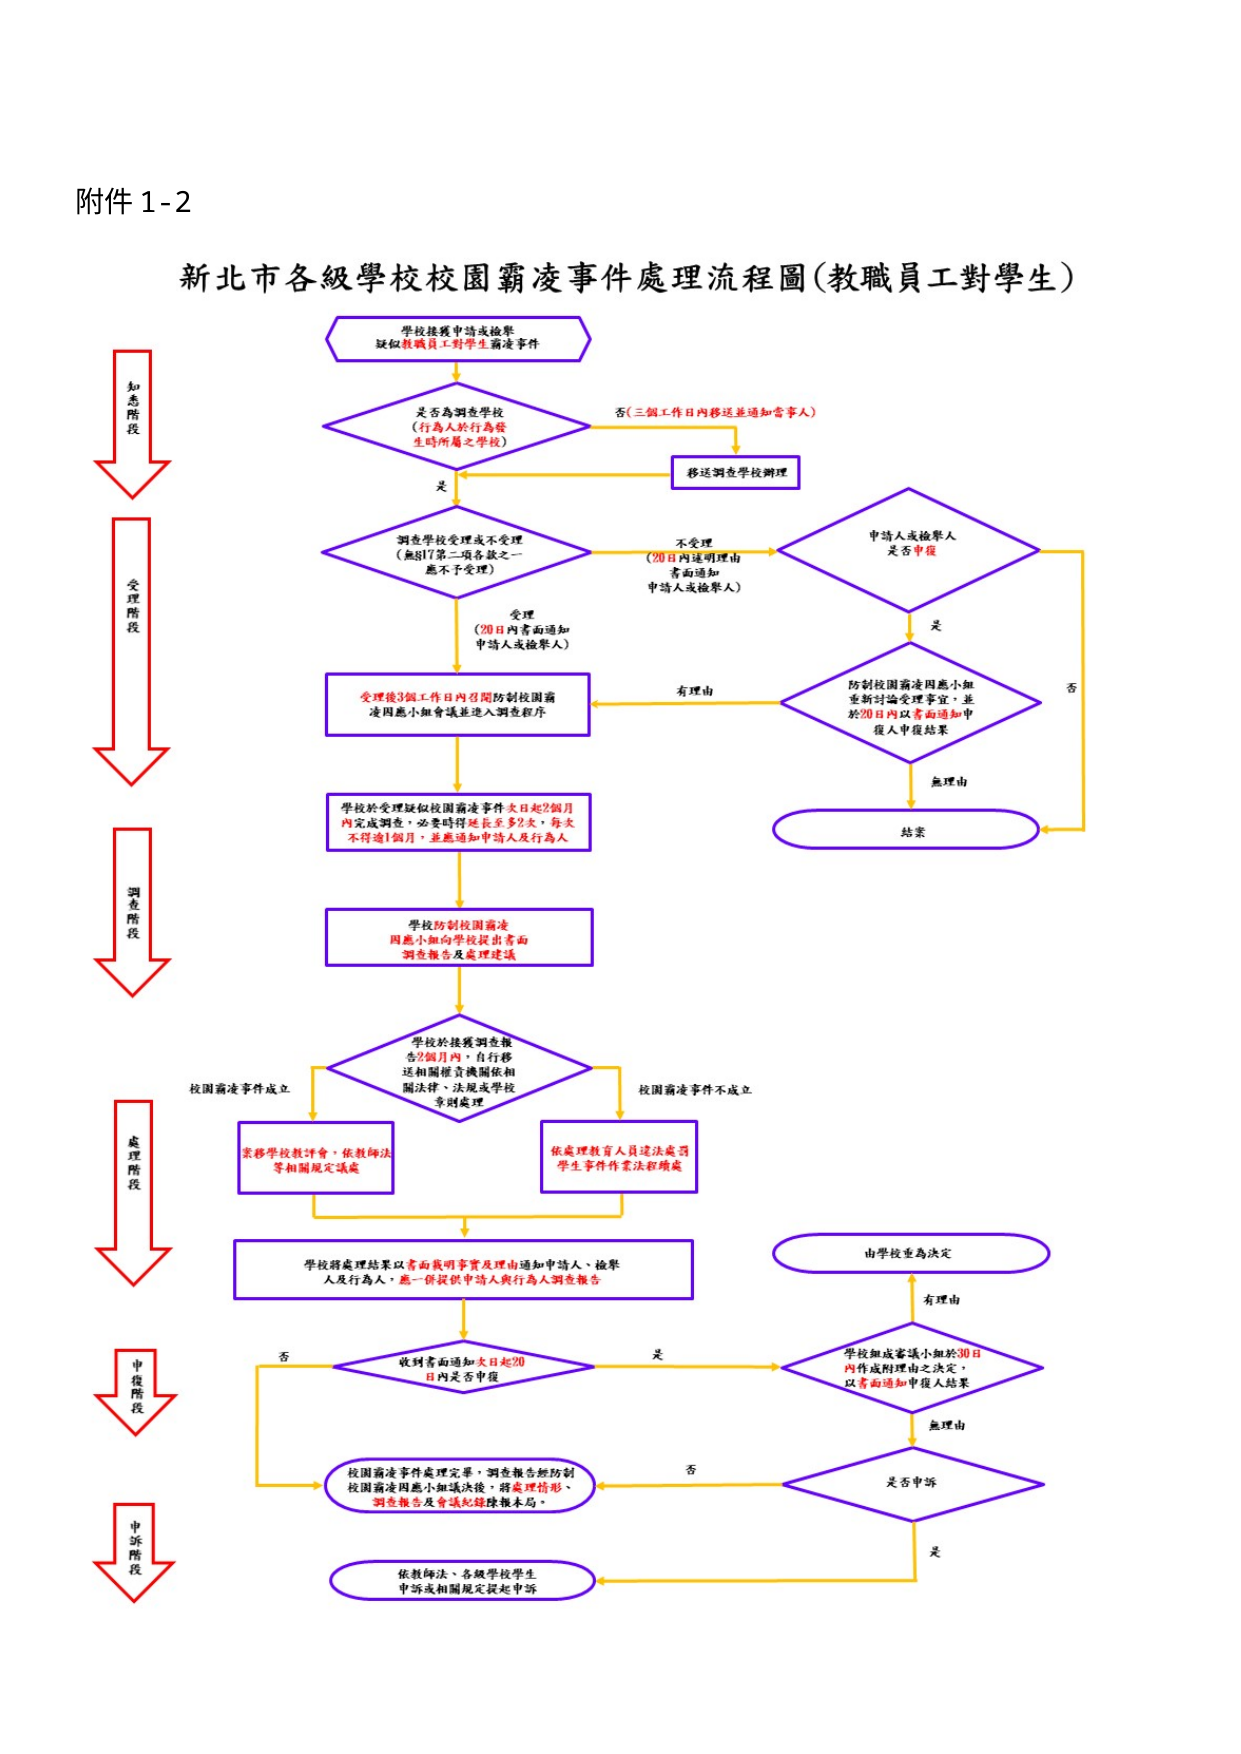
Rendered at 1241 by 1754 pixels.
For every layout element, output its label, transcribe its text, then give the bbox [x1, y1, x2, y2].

text 附件1-2 [75, 158, 1165, 221]
